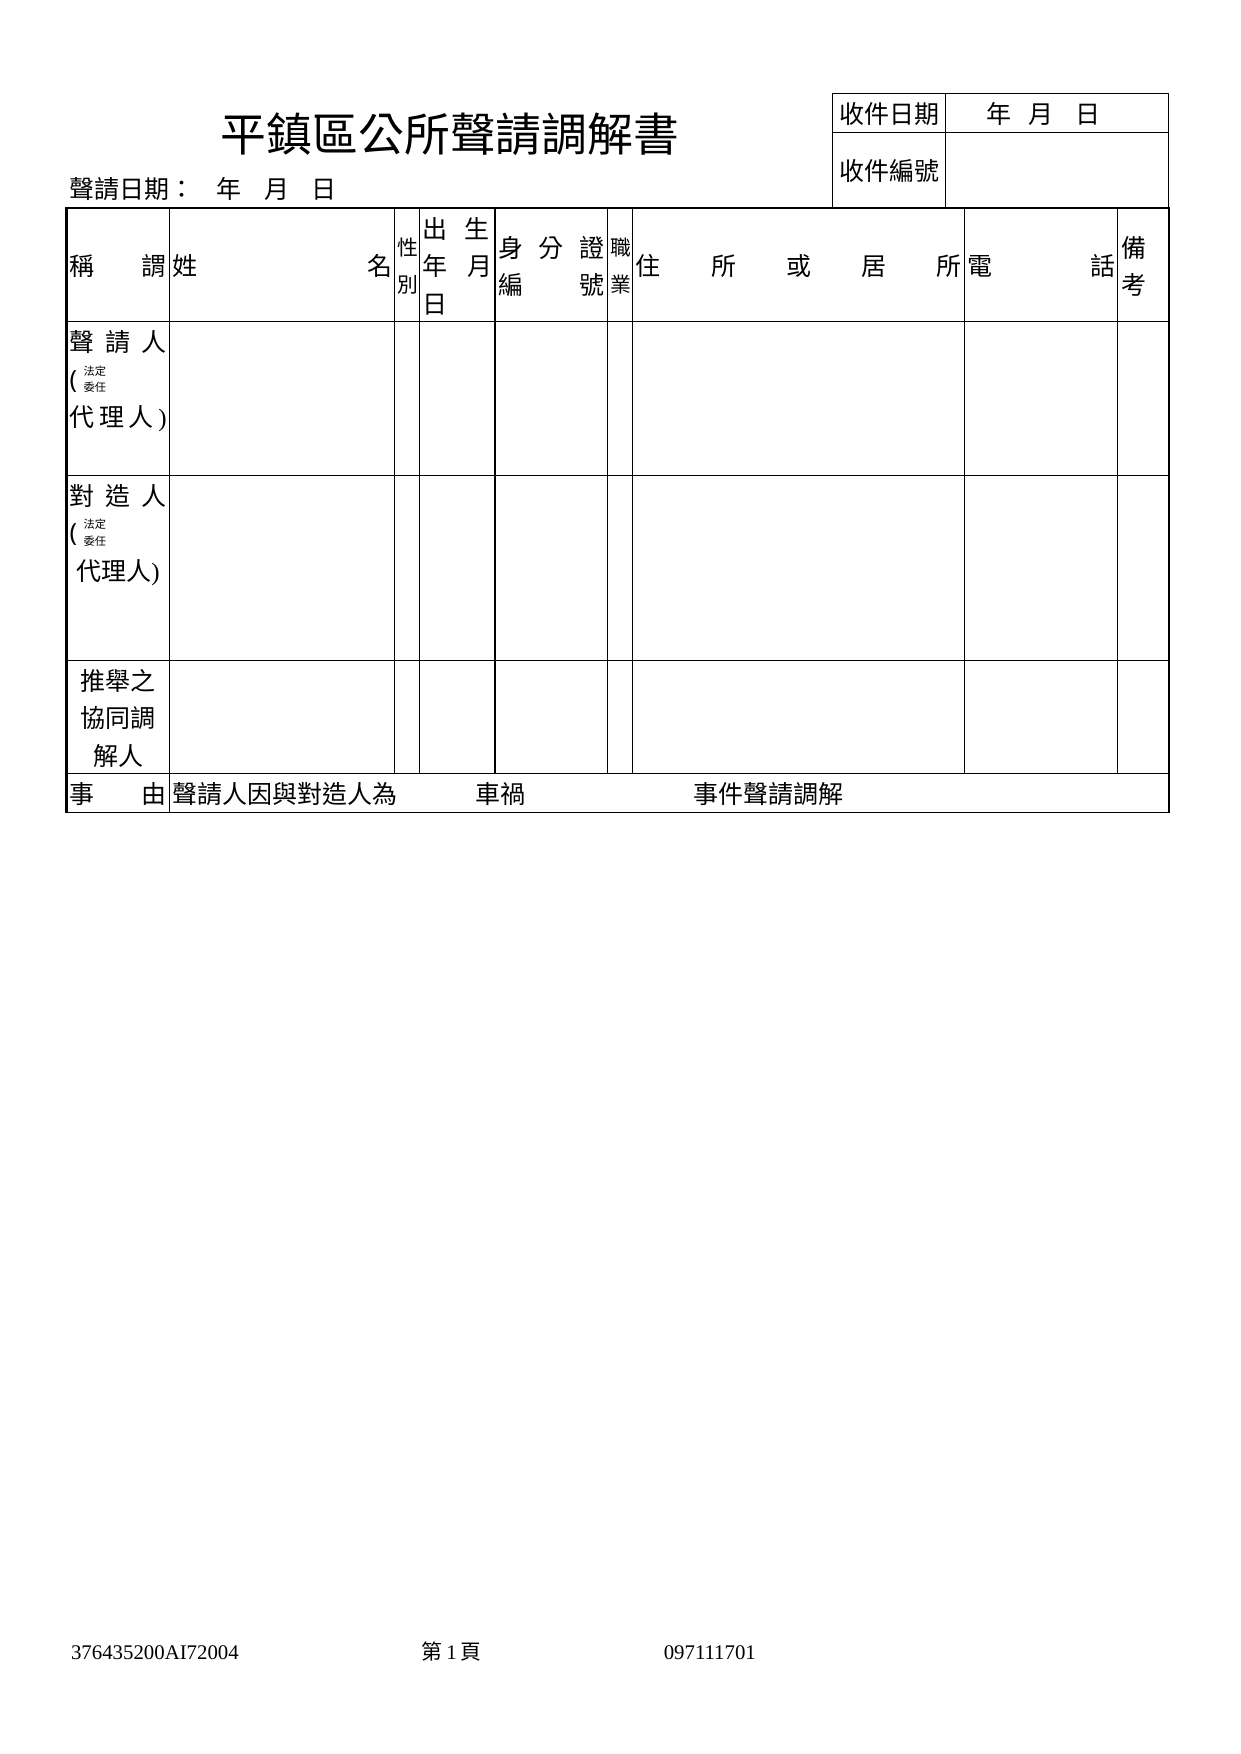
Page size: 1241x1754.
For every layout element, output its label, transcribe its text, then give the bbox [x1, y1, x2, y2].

table_cell [608, 661, 632, 773]
table_cell 出生 年月日 [420, 209, 494, 321]
table_cell 聲請人 ( 法定委任 代理人) [68, 322, 169, 474]
table_cell [496, 476, 607, 660]
table_cell 推舉之協同調解人 [68, 661, 169, 773]
table_header 年 月 日 [946, 94, 1168, 132]
table_cell [170, 661, 394, 773]
table_cell [965, 476, 1117, 660]
table_cell 電話 [965, 209, 1117, 321]
table_cell [395, 476, 419, 660]
table_cell [633, 322, 964, 474]
table_cell [170, 476, 394, 660]
table_cell 稱謂 [68, 209, 169, 321]
table_cell [965, 322, 1117, 474]
table_header 收件日期 [833, 94, 945, 132]
table_cell [395, 661, 419, 773]
table_cell 姓名 [170, 209, 394, 321]
table_cell 身分證 編號 [496, 209, 607, 321]
table_cell [420, 661, 494, 773]
table_cell [1118, 322, 1168, 474]
table_cell 事由 [68, 774, 169, 812]
table_cell 性別 [395, 209, 419, 321]
table_cell [170, 322, 394, 474]
table_cell [395, 322, 419, 474]
table_cell [496, 322, 607, 474]
table_cell [633, 476, 964, 660]
table_cell [1118, 661, 1168, 773]
table_cell [965, 661, 1117, 773]
table_header 平鎮區公所聲請調解書 聲請日期： 年 月 日 [66, 93, 832, 207]
table_cell [608, 322, 632, 474]
table_cell [420, 476, 494, 660]
table_cell 對造人 ( 法定委任 代理人) [68, 476, 169, 660]
table_cell [946, 133, 1168, 207]
table_cell [1118, 476, 1168, 660]
table_cell 聲請人因與對造人為 車禍 事件聲請調解 [170, 774, 1168, 812]
table_cell [496, 661, 607, 773]
table_cell 住所或居所 [633, 209, 964, 321]
table_cell [608, 476, 632, 660]
table_cell 備考 [1118, 209, 1168, 321]
table_cell [633, 661, 964, 773]
table_cell [420, 322, 494, 474]
table_cell 收件編號 [833, 133, 945, 207]
table_cell 職業 [608, 209, 632, 321]
